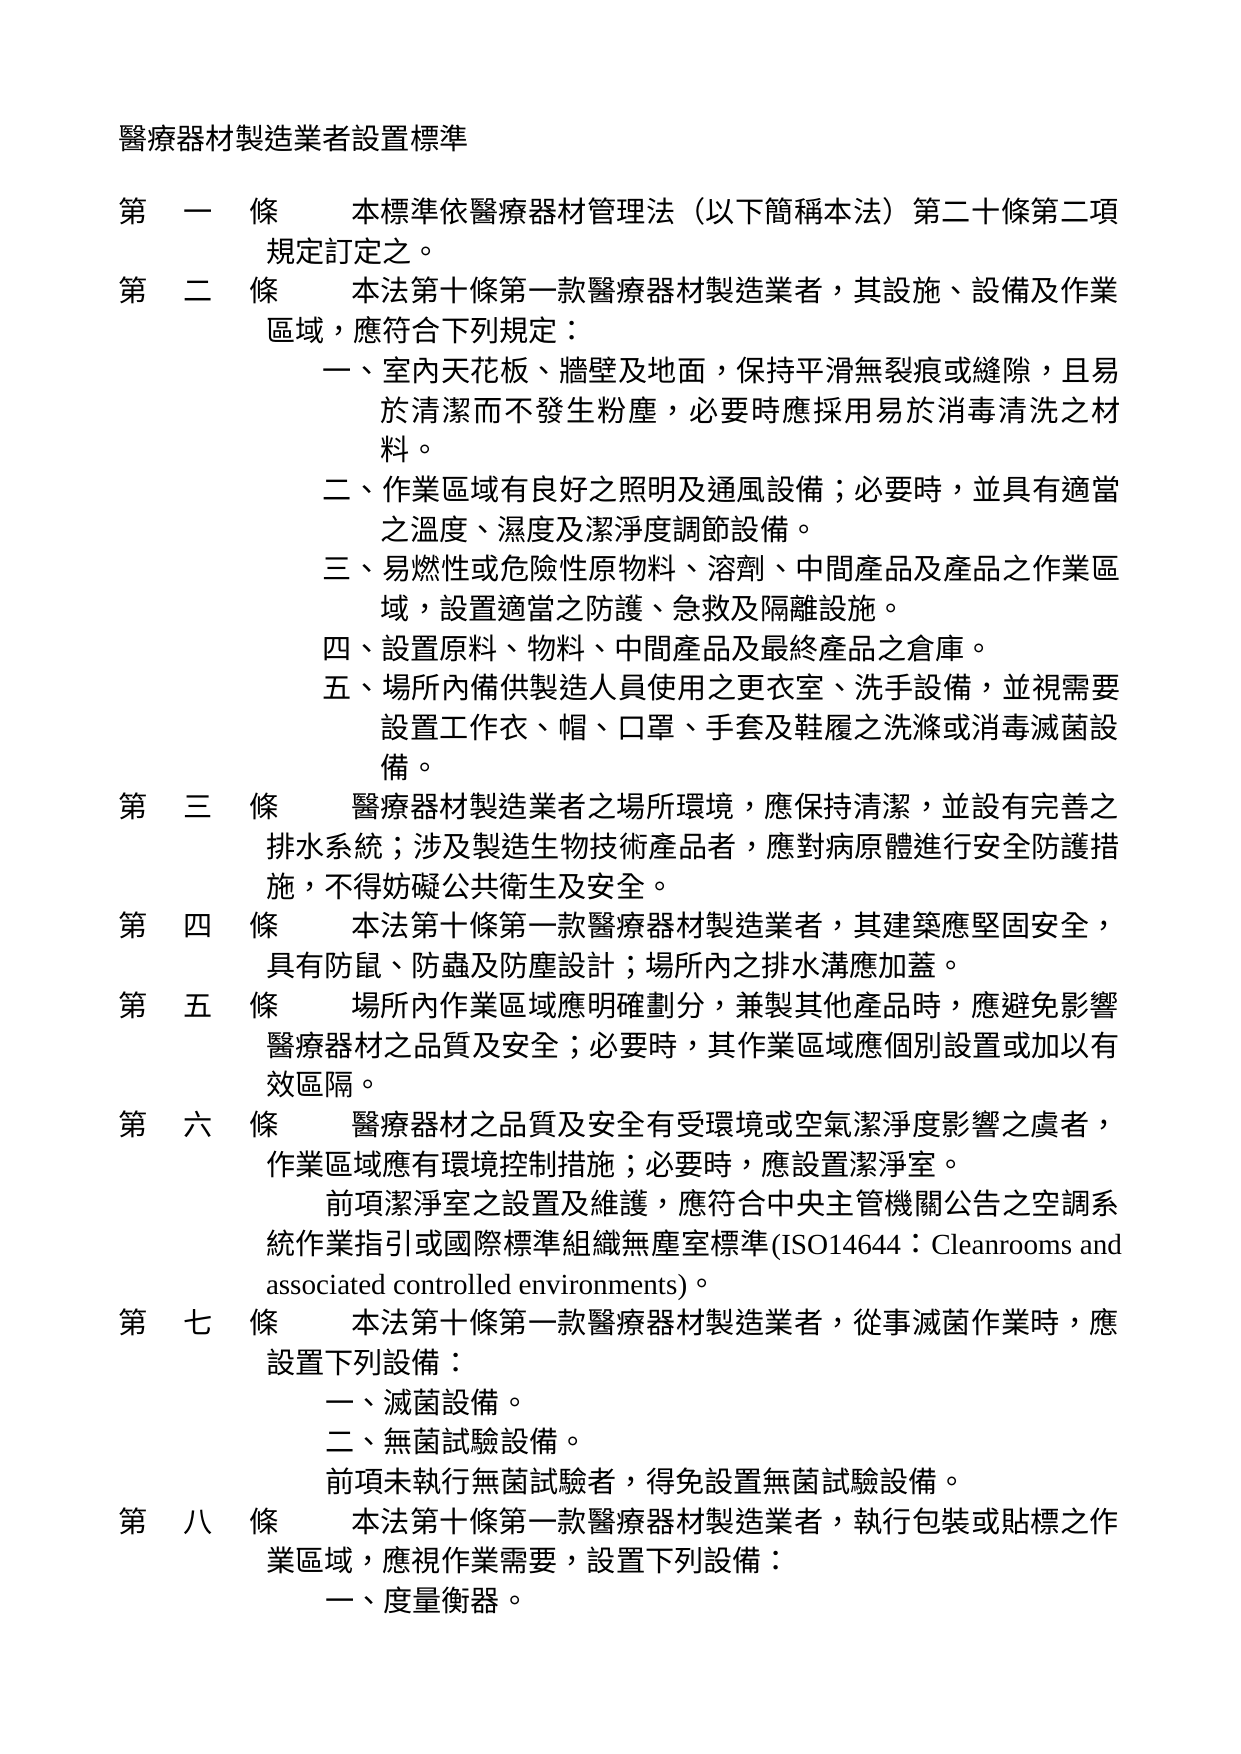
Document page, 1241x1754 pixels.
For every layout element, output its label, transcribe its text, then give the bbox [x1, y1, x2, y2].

text 前項未執行無菌試驗者，得免設置無菌試驗設備。 [266, 1461, 1122, 1501]
text 第 二 條 本法第十條第一款醫療器材製造業者，其設施、設備及作業區域，應符合下列規定： [118, 271, 1122, 350]
text 一、室內天花板、牆壁及地面，保持平滑無裂痕或縫隙，且易於清潔而不發生粉塵，必要時應採用易於消毒清洗之材料。 [323, 350, 1122, 469]
text 五、場所內備供製造人員使用之更衣室、洗手設備，並視需要設置工作衣、帽、口罩、手套及鞋履之洗滌或消毒滅菌設備。 [323, 668, 1122, 787]
text 一、滅菌設備。 [325, 1382, 1122, 1422]
text 第 一 條 本標準依醫療器材管理法（以下簡稱本法）第二十條第二項規定訂定之。 [118, 191, 1122, 271]
text 四、設置原料、物料、中間產品及最終產品之倉庫。 [323, 628, 1122, 668]
text 一、度量衡器。 [325, 1580, 1122, 1620]
text 三、易燃性或危險性原物料、溶劑、中間產品及產品之作業區域，設置適當之防護、急救及隔離設施。 [323, 548, 1122, 628]
text 前項潔淨室之設置及維護，應符合中央主管機關公告之空調系統作業指引或國際標準組織無塵室標準(ISO14644：Cleanrooms and associated controlled environments)。 [266, 1183, 1122, 1303]
text 二、作業區域有良好之照明及通風設備；必要時，並具有適當之溫度、濕度及潔淨度調節設備。 [323, 469, 1122, 548]
text 第 三 條 醫療器材製造業者之場所環境，應保持清潔，並設有完善之排水系統；涉及製造生物技術產品者，應對病原體進行安全防護措施，不得妨礙公共衛生及安全。 [118, 787, 1122, 906]
text 第 五 條 場所內作業區域應明確劃分，兼製其他產品時，應避免影響醫療器材之品質及安全；必要時，其作業區域應個別設置或加以有效區隔。 [118, 985, 1122, 1104]
text 第 八 條 本法第十條第一款醫療器材製造業者，執行包裝或貼標之作業區域，應視作業需要，設置下列設備： [118, 1501, 1122, 1580]
text 醫療器材製造業者設置標準 [118, 118, 1122, 158]
text 第 七 條 本法第十條第一款醫療器材製造業者，從事滅菌作業時，應設置下列設備： [118, 1303, 1122, 1382]
text 第 六 條 醫療器材之品質及安全有受環境或空氣潔淨度影響之虞者，作業區域應有環境控制措施；必要時，應設置潔淨室。 [118, 1104, 1122, 1183]
text 第 四 條 本法第十條第一款醫療器材製造業者，其建築應堅固安全，具有防鼠、防蟲及防塵設計；場所內之排水溝應加蓋。 [118, 906, 1122, 985]
text 二、無菌試驗設備。 [325, 1422, 1122, 1461]
